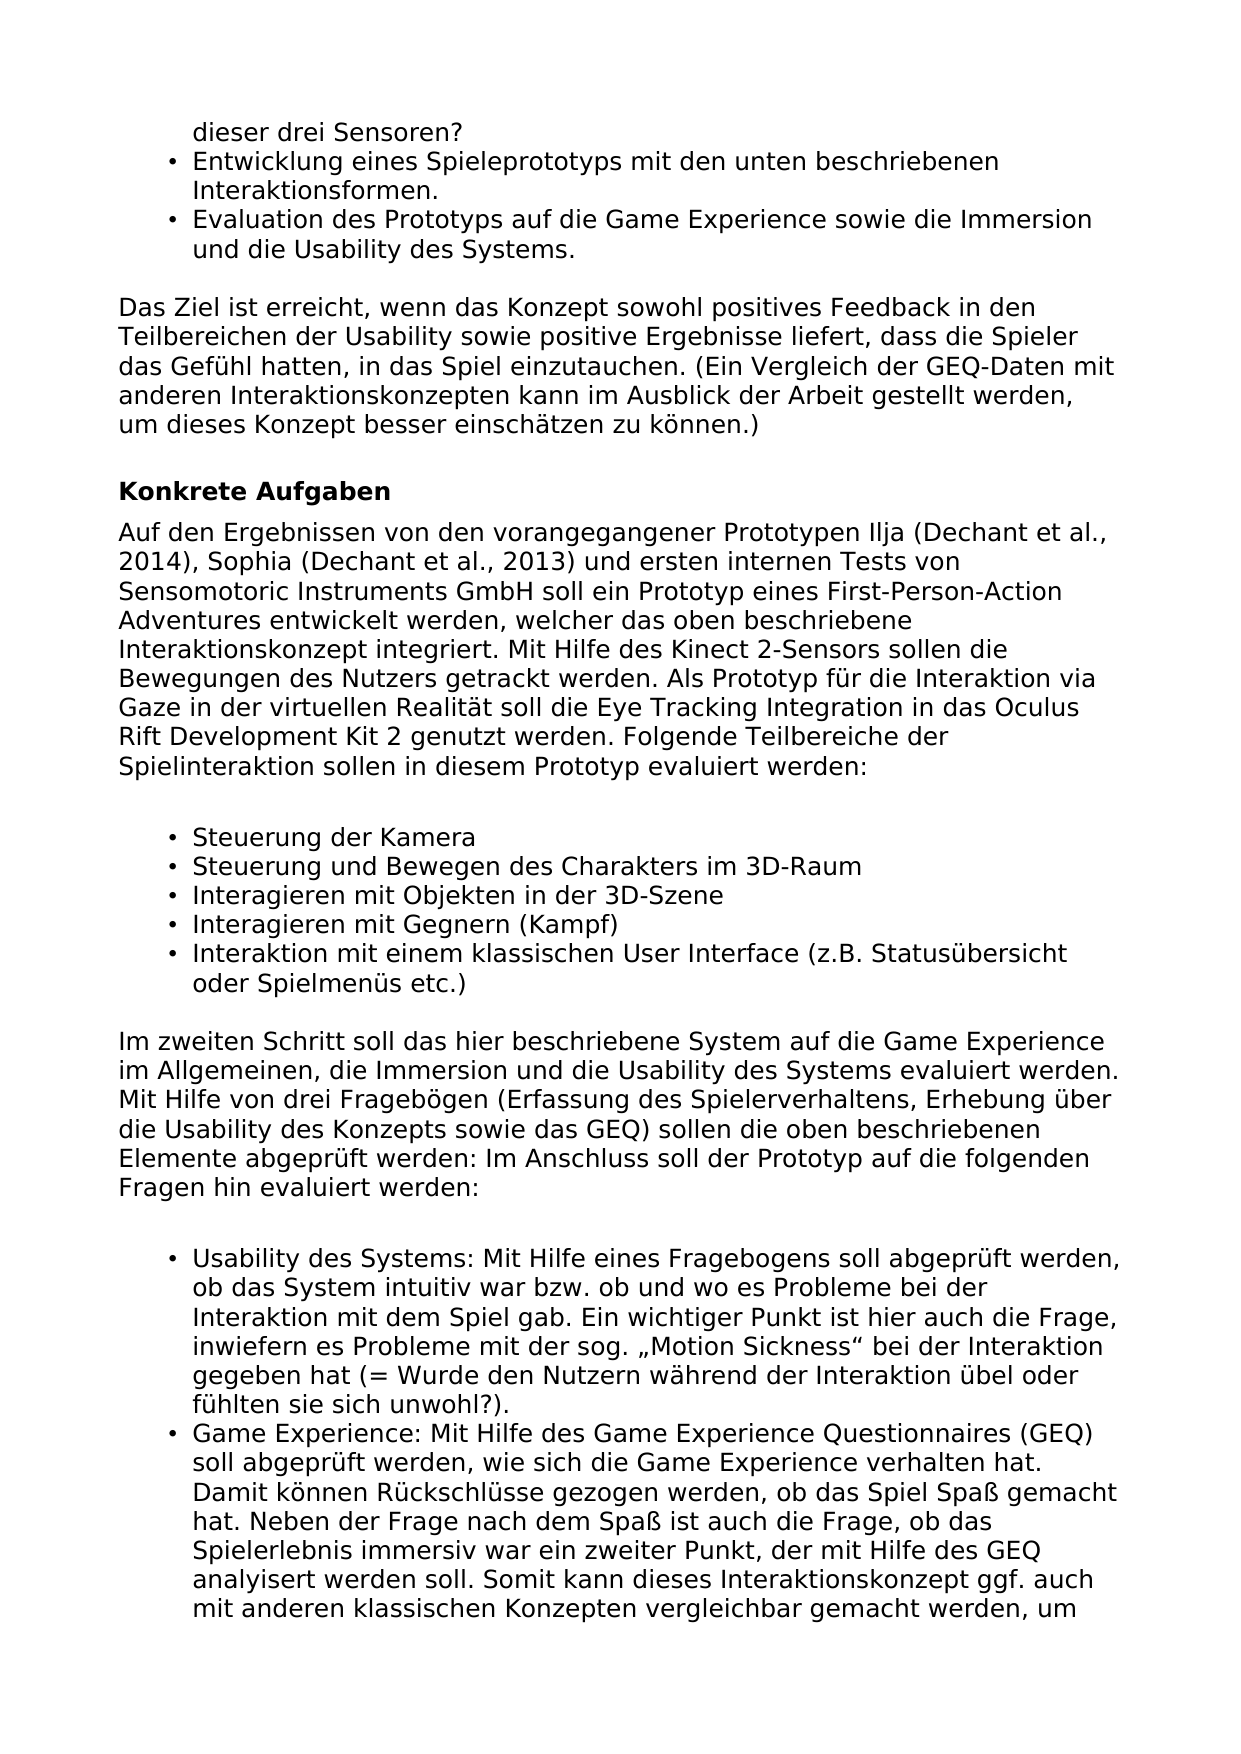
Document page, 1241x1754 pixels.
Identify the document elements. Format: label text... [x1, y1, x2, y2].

list Interagieren mit Gegnern (Kampf) [177, 910, 1122, 939]
list Interaktion mit einem klassischen User Interface (z.B. Statusübersicht oder Spielmenüs etc.) [177, 939, 1122, 998]
list Steuerung und Bewegen des Charakters im 3D-Raum [177, 852, 1122, 881]
list Interagieren mit Objekten in der 3D-Szene [177, 881, 1122, 910]
text Das Ziel ist erreicht, wenn das Konzept sowohl positives Feedback in den Teilbereichen der Usability sowie positive Ergebnisse liefert, dass die Spieler das Gefühl hatten, in das Spiel einzutauchen. (Ein Vergleich der GEQ-Daten mit anderen Interaktionskonzepten kann im Ausblick der Arbeit gestellt werden, um dieses Konzept besser einschätzen zu können.) [118, 293, 1122, 439]
list Entwicklung eines Spieleprototyps mit den unten beschriebenen Interaktionsformen. [177, 147, 1122, 206]
list dieser drei Sensoren? [177, 118, 1122, 147]
list Usability des Systems: Mit Hilfe eines Fragebogens soll abgeprüft werden, ob das System intuitiv war bzw. ob und wo es Probleme bei der Interaktion mit dem Spiel gab. Ein wichtiger Punkt ist hier auch die Frage, inwiefern es Probleme mit der sog. „Motion Sickness“ bei der Interaktion gegeben hat (= Wurde den Nutzern während der Interaktion übel oder fühlten sie sich unwohl?). [177, 1244, 1122, 1419]
subtitle Konkrete Aufgaben [118, 477, 1122, 506]
list Evaluation des Prototyps auf die Game Experience sowie die Immersion und die Usability des Systems. [177, 206, 1122, 264]
text Im zweiten Schritt soll das hier beschriebene System auf die Game Experience im Allgemeinen, die Immersion und die Usability des Systems evaluiert werden. Mit Hilfe von drei Fragebögen (Erfassung des Spielerverhaltens, Erhebung über die Usability des Konzepts sowie das GEQ) sollen die oben beschriebenen Elemente abgeprüft werden: Im Anschluss soll der Prototyp auf die folgenden Fragen hin evaluiert werden: [118, 1027, 1122, 1202]
list Game Experience: Mit Hilfe des Game Experience Questionnaires (GEQ) soll abgeprüft werden, wie sich die Game Experience verhalten hat. Damit können Rückschlüsse gezogen werden, ob das Spiel Spaß gemacht hat. Neben der Frage nach dem Spaß ist auch die Frage, ob das Spielerlebnis immersiv war ein zweiter Punkt, der mit Hilfe des GEQ analyisert werden soll. Somit kann dieses Interaktionskonzept ggf. auch mit anderen klassischen Konzepten vergleichbar gemacht werden, um [177, 1419, 1122, 1623]
list Steuerung der Kamera [177, 823, 1122, 852]
text Auf den Ergebnissen von den vorangegangener Prototypen Ilja (Dechant et al., 2014), Sophia (Dechant et al., 2013) und ersten internen Tests von Sensomotoric Instruments GmbH soll ein Prototyp eines First-Person-Action Adventures entwickelt werden, welcher das oben beschriebene Interaktionskonzept integriert. Mit Hilfe des Kinect 2-Sensors sollen die Bewegungen des Nutzers getrackt werden. Als Prototyp für die Interaktion via Gaze in der virtuellen Realität soll die Eye Tracking Integration in das Oculus Rift Development Kit 2 genutzt werden. Folgende Teilbereiche der Spielinteraktion sollen in diesem Prototyp evaluiert werden: [118, 518, 1122, 781]
